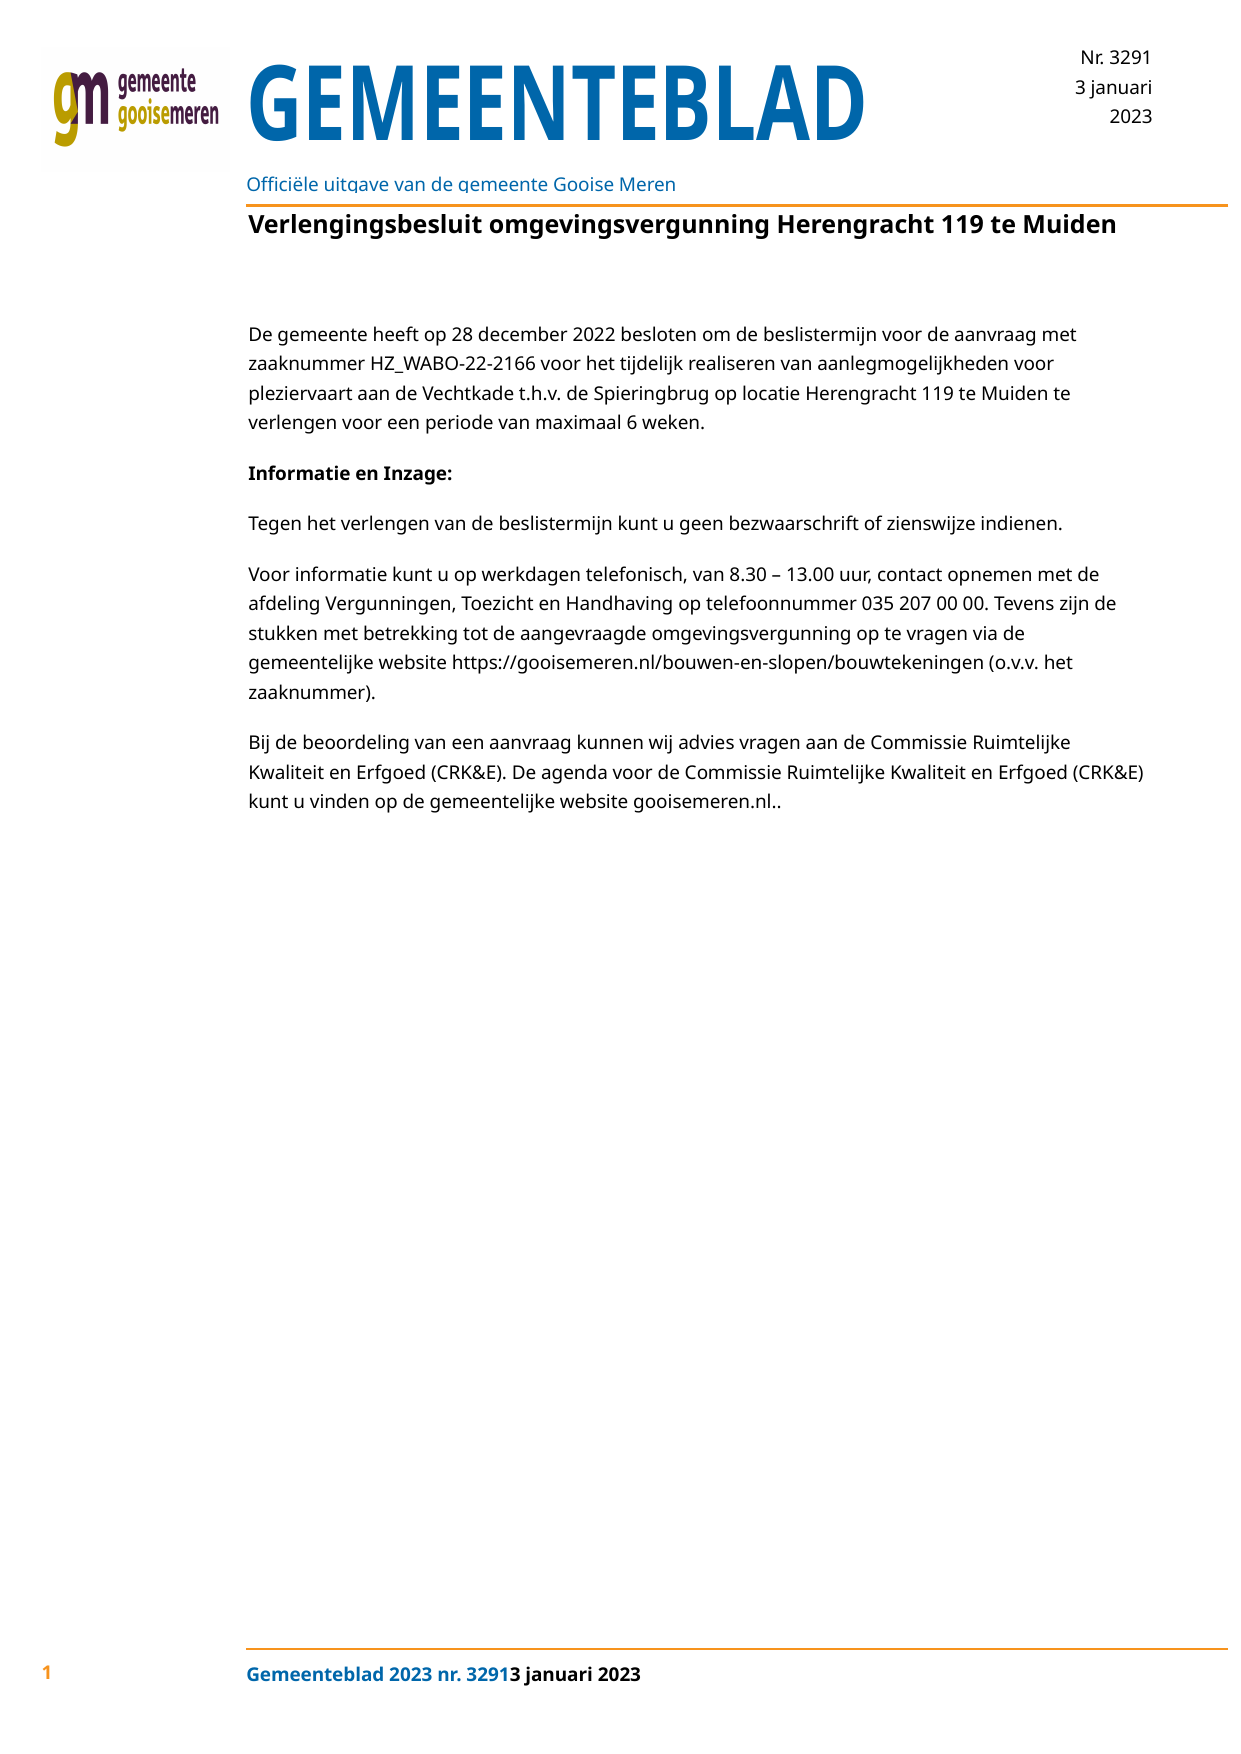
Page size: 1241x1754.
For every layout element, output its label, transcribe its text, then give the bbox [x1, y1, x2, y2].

text Tegen het verlengen van de beslistermijn kunt u geen bezwaarschrift of zienswijze indienen. [248, 510, 1152, 536]
text De gemeente heeft op 28 december 2022 besloten om de beslistermijn voor de aanvraag met zaaknummer HZ_WABO-22-2166 voor het tijdelijk realiseren van aanlegmogelijkheden voor pleziervaart aan de Vechtkade t.h.v. de Spieringbrug op locatie Herengracht 119 te Muiden te verlengen voor een periode van maximaal 6 weken. [248, 321, 1152, 435]
text Bij de beoordeling van een aanvraag kunnen wij advies vragen aan de Commissie Ruimtelijke Kwaliteit en Erfgoed (CRK&E). De agenda voor de Commissie Ruimtelijke Kwaliteit en Erfgoed (CRK&E) kunt u vinden op de gemeentelijke website gooisemeren.nl.. [248, 729, 1152, 814]
picture [41, 47, 231, 172]
text Informatie en Inzage: [248, 460, 1152, 486]
text Voor informatie kunt u op werkdagen telefonisch, van 8.30 – 13.00 uur, contact opnemen met de afdeling Vergunningen, Toezicht en Handhaving op telefoonnummer 035 207 00 00. Tevens zijn de stukken met betrekking tot de aangevraagde omgevingsvergunning op te vragen via de gemeentelijke website https://gooisemeren.nl/bouwen-en-slopen/bouwtekeningen (o.v.v. het zaaknummer). [248, 561, 1152, 705]
text Verlengingsbesluit omgevingsvergunning Herengracht 119 te Muiden [248, 207, 1152, 241]
